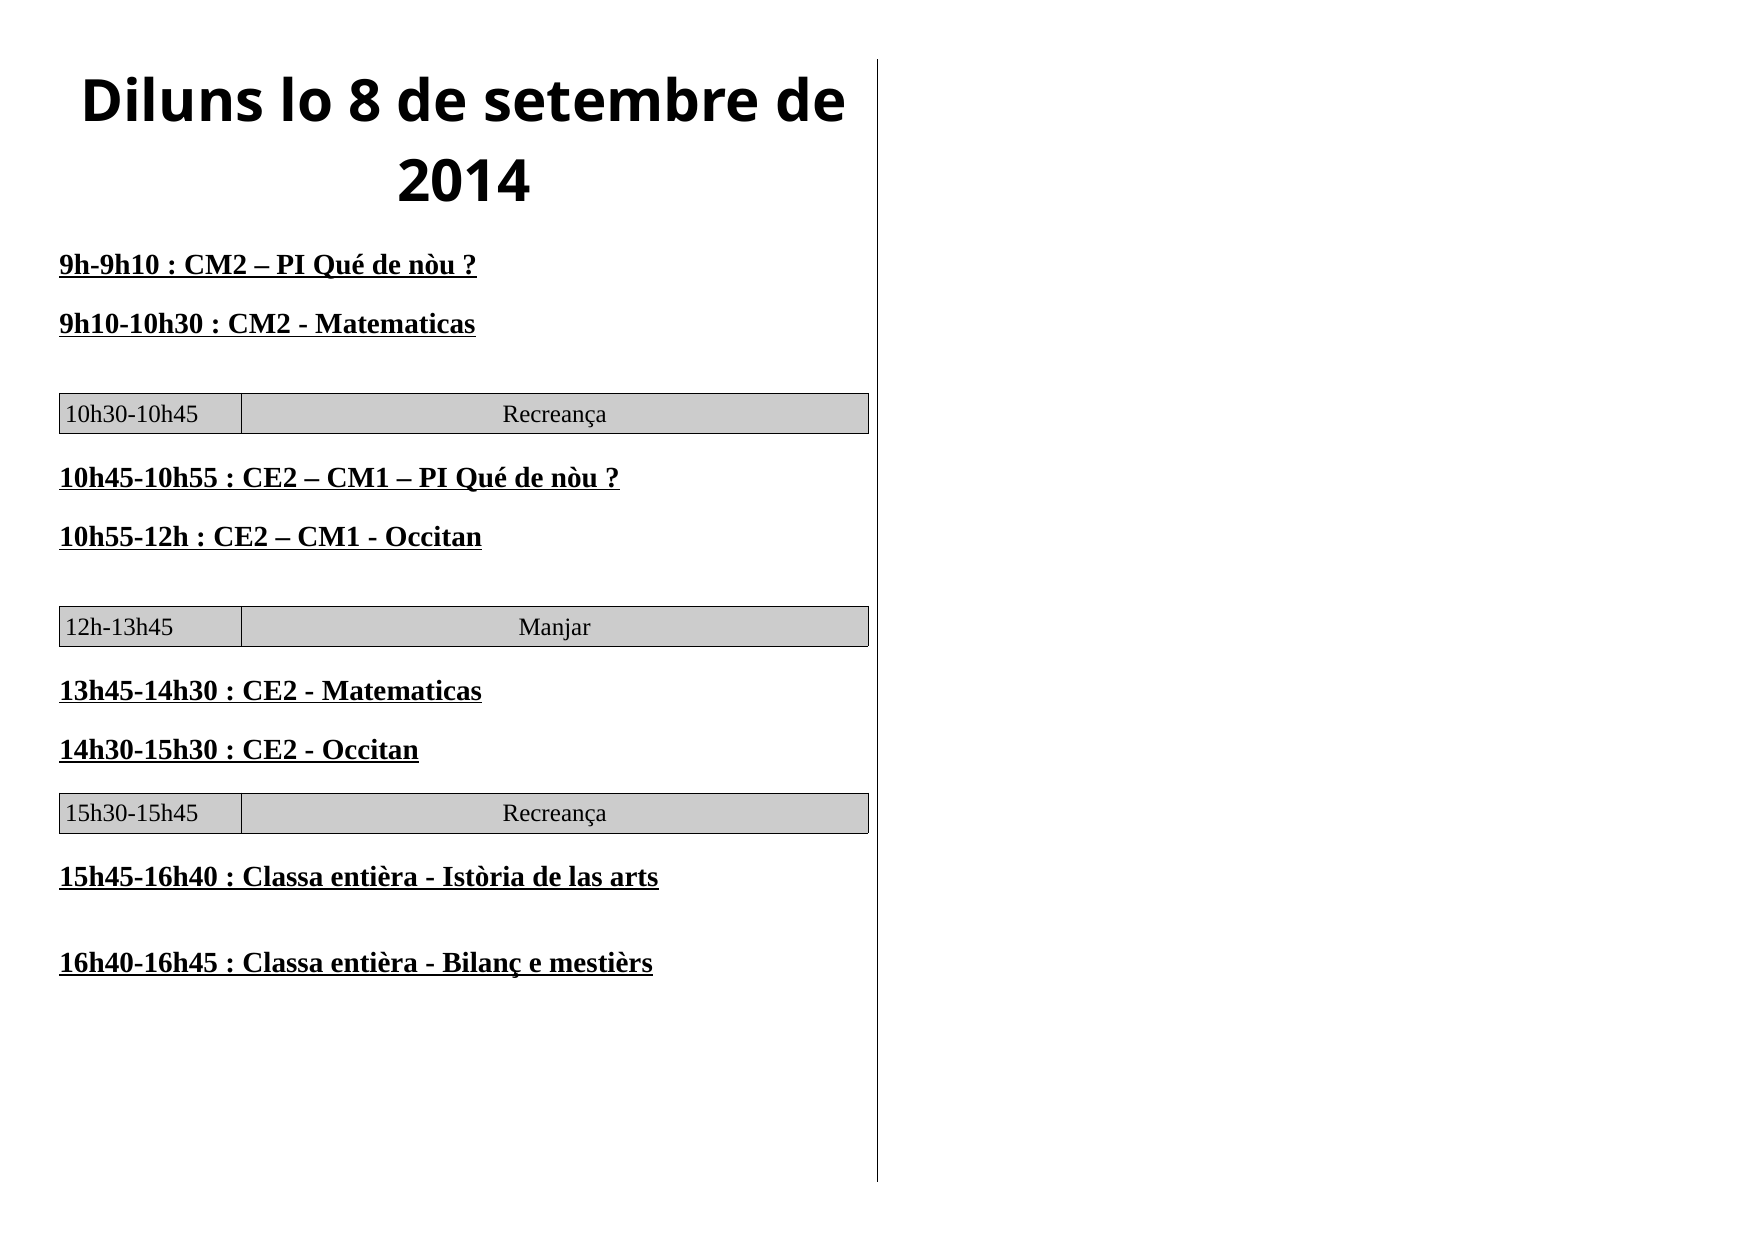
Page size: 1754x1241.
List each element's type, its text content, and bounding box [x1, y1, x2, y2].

table_header Manjar [242, 607, 868, 646]
text 10h55-12h : CE2 – CM1 - Occitan [59, 519, 868, 553]
text 9h10-10h30 : CM2 - Matematicas [59, 307, 868, 340]
text 14h30-15h30 : CE2 - Occitan [59, 732, 868, 766]
table_header 15h30-15h45 [60, 794, 241, 833]
text 15h45-16h40 : Classa entièra - Istòria de las arts [59, 859, 868, 893]
text 9h-9h10 : CM2 – PI Qué de nòu ? [59, 247, 868, 280]
table_header Recreança [242, 394, 868, 433]
table_header 12h-13h45 [60, 607, 241, 646]
text 10h45-10h55 : CE2 – CM1 – PI Qué de nòu ? [59, 460, 868, 493]
table_header Recreança [242, 794, 868, 833]
text 13h45-14h30 : CE2 - Matematicas [59, 673, 868, 706]
table_header 10h30-10h45 [60, 394, 241, 433]
text 16h40-16h45 : Classa entièra - Bilanç e mestièrs [59, 945, 868, 979]
text Diluns lo 8 de setembre de 2014 [59, 59, 868, 218]
